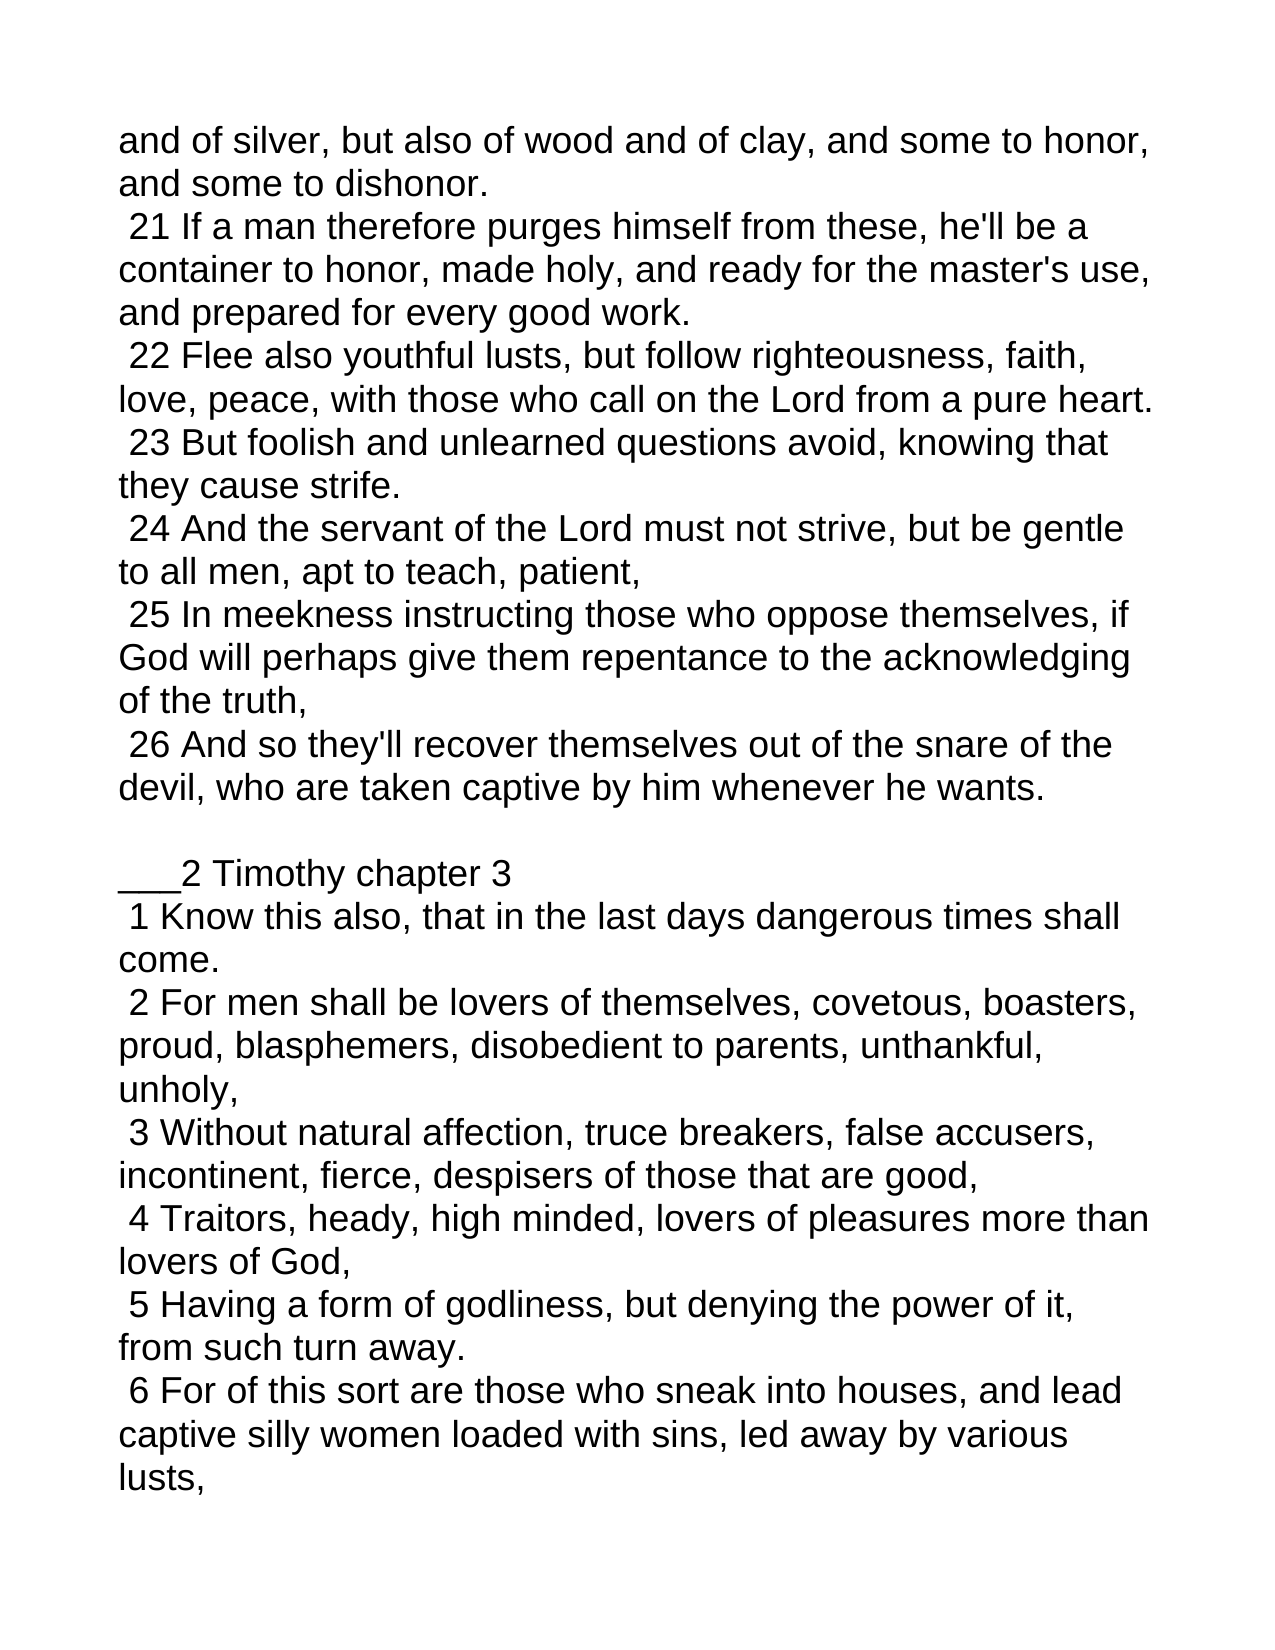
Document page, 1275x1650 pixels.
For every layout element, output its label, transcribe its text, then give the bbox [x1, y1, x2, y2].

text 3 Without natural affection, truce breakers, false accusers, incontinent, fierce, despisers of those that are good, [118, 1110, 1157, 1196]
text 2 For men shall be lovers of themselves, covetous, boasters, proud, blasphemers, disobedient to parents, unthankful, unholy, [118, 981, 1157, 1110]
text ___2 Timothy chapter 3 [118, 851, 1157, 894]
text 25 In meekness instructing those who oppose themselves, if God will perhaps give them repentance to the acknowledging of the truth, [118, 592, 1157, 722]
text 4 Traitors, heady, high minded, lovers of pleasures more than lovers of God, [118, 1196, 1157, 1282]
text 1 Know this also, that in the last days dangerous times shall come. [118, 894, 1157, 981]
text 24 And the servant of the Lord must not strive, but be gentle to all men, apt to teach, patient, [118, 506, 1157, 592]
text 23 But foolish and unlearned questions avoid, knowing that they cause strife. [118, 420, 1157, 506]
text 6 For of this sort are those who sneak into houses, and lead captive silly women loaded with sins, led away by various lusts, [118, 1369, 1157, 1498]
text 22 Flee also youthful lusts, but follow righteousness, faith, love, peace, with those who call on the Lord from a pure heart. [118, 334, 1157, 420]
text 21 If a man therefore purges himself from these, he'll be a container to honor, made holy, and ready for the master's use, and prepared for every good work. [118, 204, 1157, 334]
text 26 And so they'll recover themselves out of the snare of the devil, who are taken captive by him whenever he wants. [118, 722, 1157, 808]
text 5 Having a form of godliness, but denying the power of it, from such turn away. [118, 1282, 1157, 1369]
text and of silver, but also of wood and of clay, and some to honor, and some to dishonor. [118, 118, 1157, 204]
